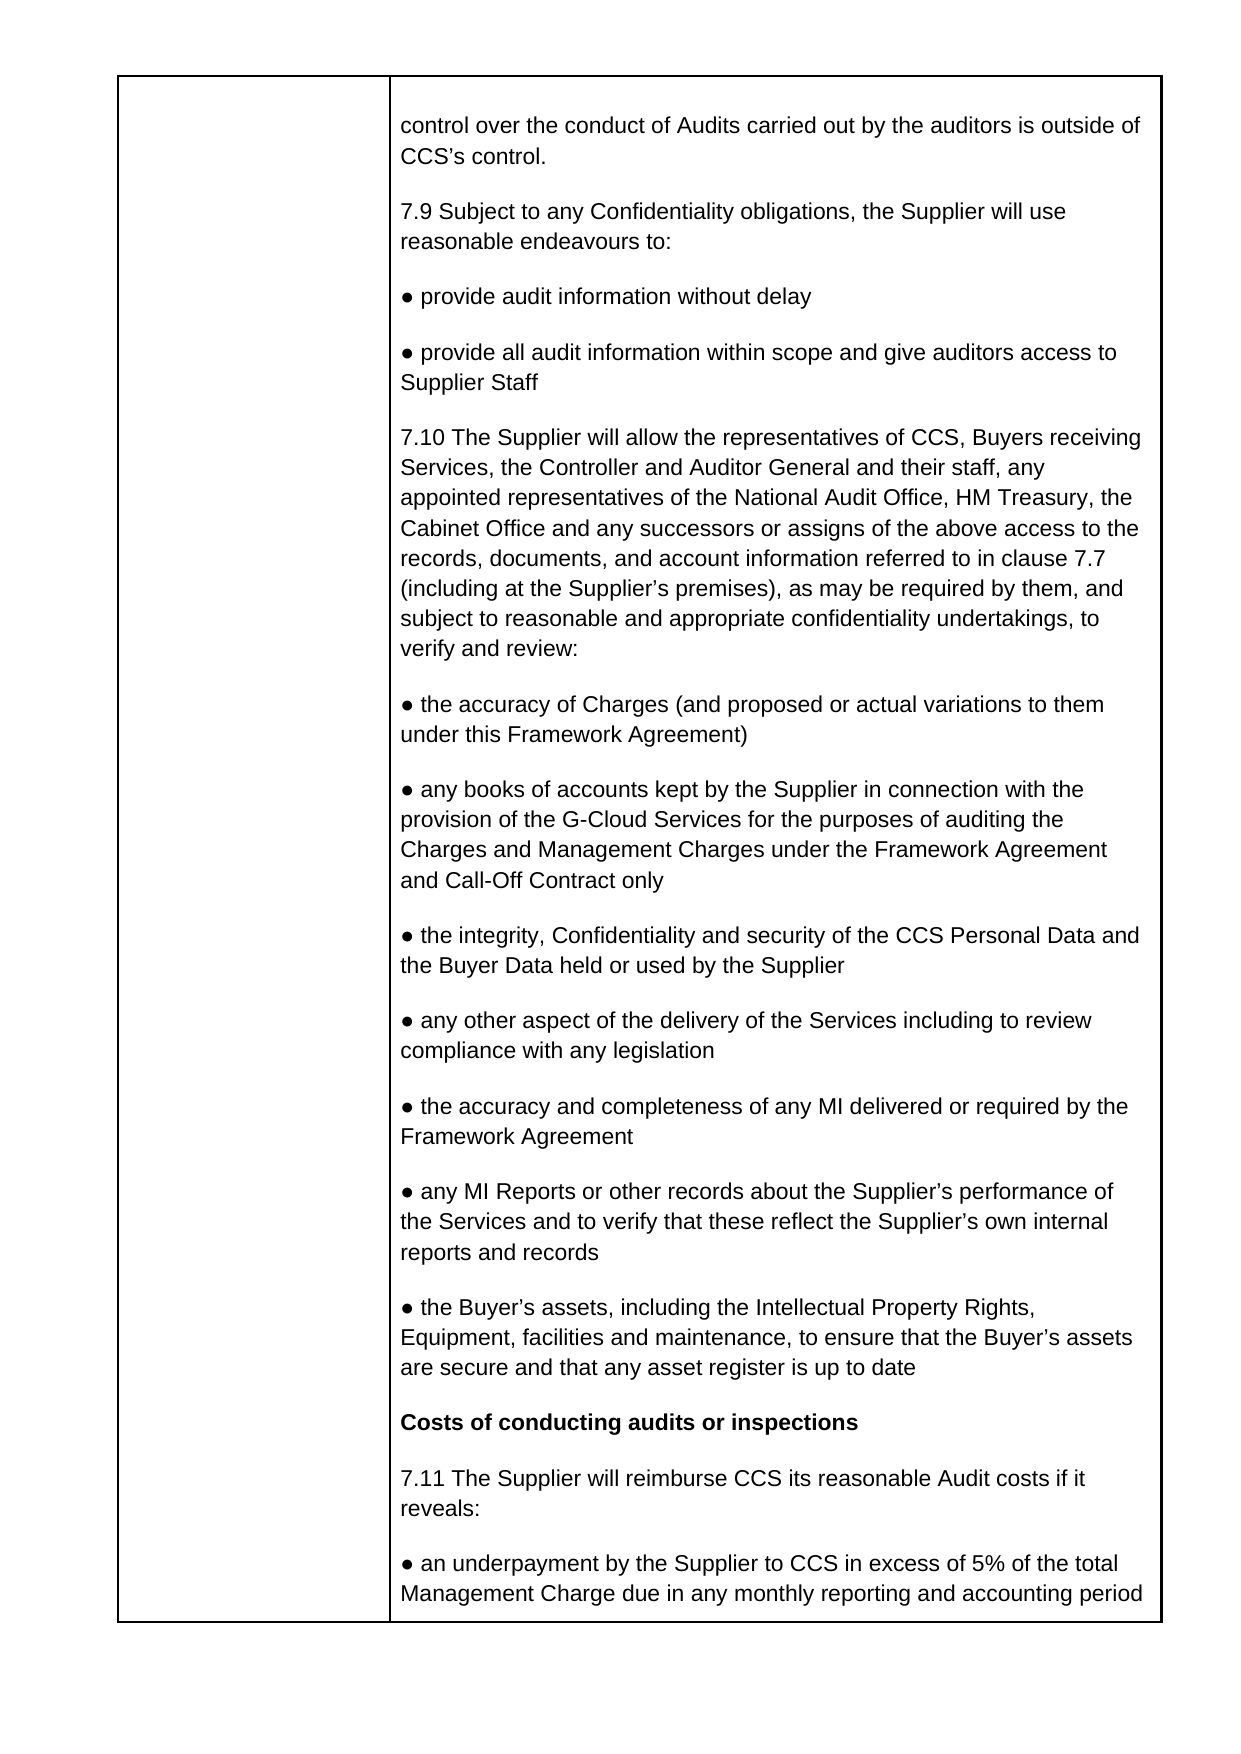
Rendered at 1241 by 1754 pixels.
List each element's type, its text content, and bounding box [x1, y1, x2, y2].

table_cell control over the conduct of Audits carried out by the auditors is outside of CCS’s control. 7.9 Subject to any Confidentiality obligations, the Supplier will use reasonable endeavours to: ● provide audit information without delay ● provide all audit information within scope and give auditors access to Supplier Staff 7.10 The Supplier will allow the representatives of CCS, Buyers receiving Services, the Controller and Auditor General and their staff, any appointed representatives of the National Audit Office, HM Treasury, the Cabinet Office and any successors or assigns of the above access to the records, documents, and account information referred to in clause 7.7 (including at the Supplier’s premises), as may be required by them, and subject to reasonable and appropriate confidentiality undertakings, to verify and review: ● the accuracy of Charges (and proposed or actual variations to them under this Framework Agreement) ● any books of accounts kept by the Supplier in connection with the provision of the G-Cloud Services for the purposes of auditing the Charges and Management Charges under the Framework Agreement and Call-Off Contract only ● the integrity, Confidentiality and security of the CCS Personal Data and the Buyer Data held or used by the Supplier ● any other aspect of the delivery of the Services including to review compliance with any legislation ● the accuracy and completeness of any MI delivered or required by the Framework Agreement ● any MI Reports or other records about the Supplier’s performance of the Services and to verify that these reflect the Supplier’s own internal reports and records ● the Buyer’s assets, including the Intellectual Property Rights, Equipment, facilities and maintenance, to ensure that the Buyer’s assets are secure and that any asset register is up to date Costs of conducting audits or inspections 7.11 The Supplier will reimburse CCS its reasonable Audit costs if it reveals: ● an underpayment by the Supplier to CCS in excess of 5% of the total Management Charge due in any monthly reporting and accounting period [391, 77, 1160, 1621]
table_cell [119, 77, 389, 1621]
